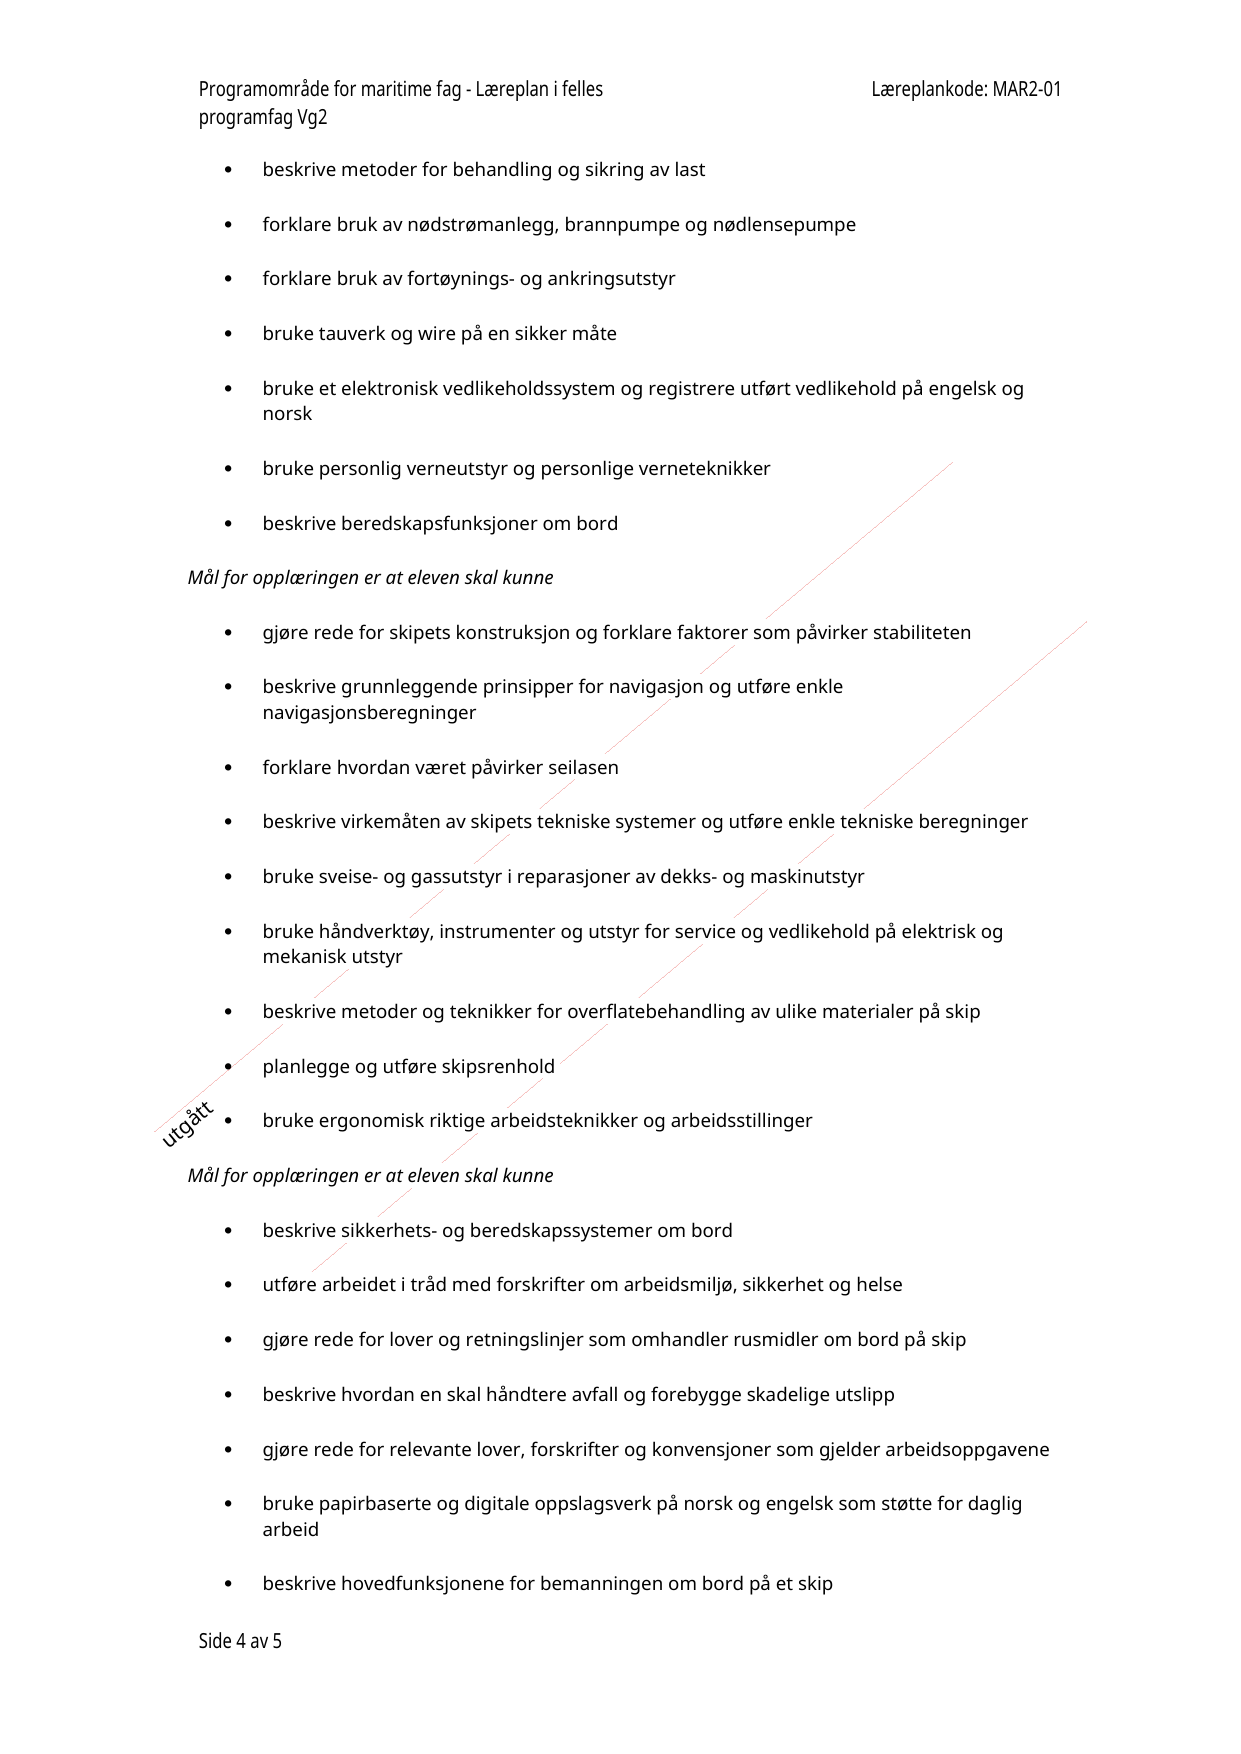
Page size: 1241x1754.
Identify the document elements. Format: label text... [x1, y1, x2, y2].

list bruke sveise- og gassutstyr i reparasjoner av dekks- og maskinutstyr [225, 863, 473, 889]
list forklare bruk av fortøynings- og ankringsutstyr [225, 266, 263, 291]
list beskrive beredskapsfunksjoner om bord [867, 510, 1053, 535]
list beskrive beredskapsfunksjoner om bord [623, 510, 894, 535]
list planlegge og utføre skipsrenhold [560, 1053, 1053, 1078]
list forklare bruk av nødstrømanlegg, brannpumpe og nødlensepumpe [861, 211, 1053, 236]
text Mål for opplæringen er at eleven skal kunne [187, 564, 829, 590]
list planlegge og utføre skipsrenhold [225, 1053, 263, 1078]
list beskrive metoder for behandling og sikring av last [711, 156, 1053, 182]
list bruke ergonomisk riktige arbeidsteknikker og arbeidsstillinger [818, 1108, 1053, 1133]
list bruke håndverktøy, instrumenter og utstyr for service og vedlikehold på elektrisk og mekanisk utstyr [674, 918, 1053, 969]
list bruke personlig verneutstyr og personlige verneteknikker [776, 455, 1053, 481]
list beskrive beredskapsfunksjoner om bord [225, 510, 263, 535]
list beskrive sikkerhets- og beredskapssystemer om bord [738, 1217, 1053, 1243]
list forklare hvordan været påvirker seilasen [624, 754, 927, 779]
list gjøre rede for lover og retningslinjer som omhandler rusmidler om bord på skip [972, 1326, 1053, 1352]
list bruke sveise- og gassutstyr i reparasjoner av dekks- og maskinutstyr [799, 863, 1053, 889]
list beskrive metoder og teknikker for overflatebehandling av ulike materialer på skip [986, 998, 1053, 1024]
list bruke tauverk og wire på en sikker måte [225, 320, 263, 346]
list beskrive hvordan en skal håndtere avfall og forebygge skadelige utslipp [900, 1381, 1053, 1407]
list beskrive grunnleggende prinsipper for navigasjon og utføre enkle navigasjonsberegninger [965, 674, 1053, 725]
list beskrive grunnleggende prinsipper for navigasjon og utføre enkle navigasjonsberegninger [641, 674, 1022, 725]
list bruke tauverk og wire på en sikker måte [622, 320, 1053, 346]
list utføre arbeidet i tråd med forskrifter om arbeidsmiljø, sikkerhet og helse [908, 1272, 1053, 1297]
list beskrive grunnleggende prinsipper for navigasjon og utføre enkle navigasjonsberegninger [481, 699, 668, 725]
list forklare bruk av fortøynings- og ankringsutstyr [681, 266, 1053, 291]
list bruke papirbaserte og digitale oppslagsverk på norsk og engelsk som støtte for daglig arbeid [324, 1491, 1053, 1542]
text Mål for opplæringen er at eleven skal kunne [443, 1162, 1053, 1188]
list beskrive grunnleggende prinsipper for navigasjon og utføre enkle navigasjonsberegninger [225, 674, 263, 725]
list bruke et elektronisk vedlikeholdssystem og registrere utført vedlikehold på engelsk og norsk [317, 375, 1053, 426]
list beskrive hovedfunksjonene for bemanningen om bord på et skip [838, 1571, 1053, 1596]
list forklare hvordan været påvirker seilasen [901, 754, 1053, 779]
list bruke et elektronisk vedlikeholdssystem og registrere utført vedlikehold på engelsk og norsk [225, 375, 263, 426]
list gjøre rede for skipets konstruksjon og forklare faktorer som påvirker stabiliteten [977, 619, 1053, 645]
list bruke papirbaserte og digitale oppslagsverk på norsk og engelsk som støtte for daglig arbeid [225, 1491, 263, 1542]
list bruke håndverktøy, instrumenter og utstyr for service og vedlikehold på elektrisk og mekanisk utstyr [408, 944, 701, 969]
text [802, 564, 1053, 590]
list forklare hvordan været påvirker seilasen [225, 754, 263, 779]
